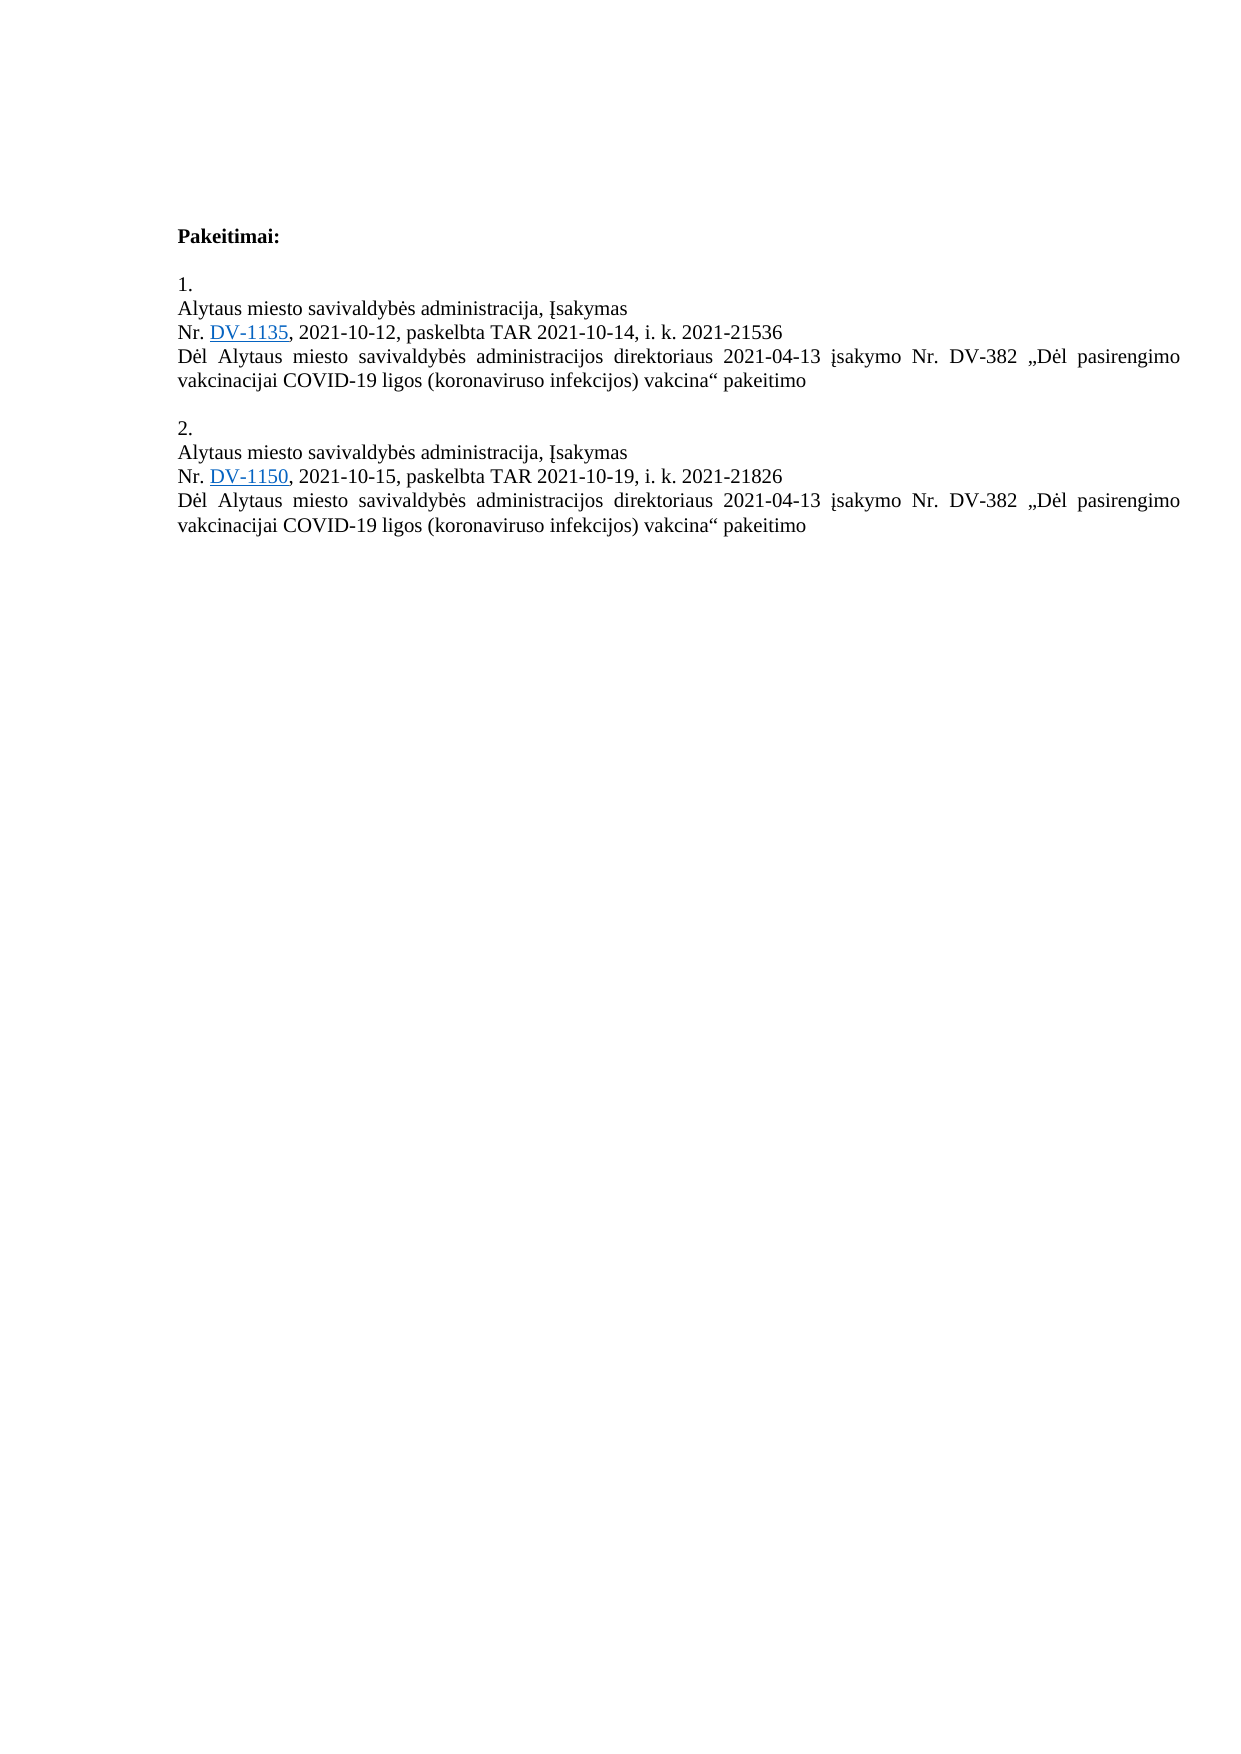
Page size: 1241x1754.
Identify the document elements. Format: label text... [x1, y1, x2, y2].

text Alytaus miesto savivaldybės administracija, Įsakymas [177, 440, 1181, 464]
text Pakeitimai: [177, 224, 1181, 248]
text Nr. DV-1150, 2021-10-15, paskelbta TAR 2021-10-19, i. k. 2021-21826 [177, 464, 1181, 488]
text Nr. DV-1135, 2021-10-12, paskelbta TAR 2021-10-14, i. k. 2021-21536 [177, 320, 1181, 344]
text Alytaus miesto savivaldybės administracija, Įsakymas [177, 296, 1181, 320]
text Dėl Alytaus miesto savivaldybės administracijos direktoriaus 2021-04-13 įsakymo Nr. DV-382 „Dėl pasirengimo vakcinacijai COVID-19 ligos (koronaviruso infekcijos) vakcina“ pakeitimo [177, 488, 1181, 537]
text 2. [177, 416, 1181, 440]
text 1. [177, 272, 1181, 296]
text Dėl Alytaus miesto savivaldybės administracijos direktoriaus 2021-04-13 įsakymo Nr. DV-382 „Dėl pasirengimo vakcinacijai COVID-19 ligos (koronaviruso infekcijos) vakcina“ pakeitimo [177, 344, 1181, 392]
